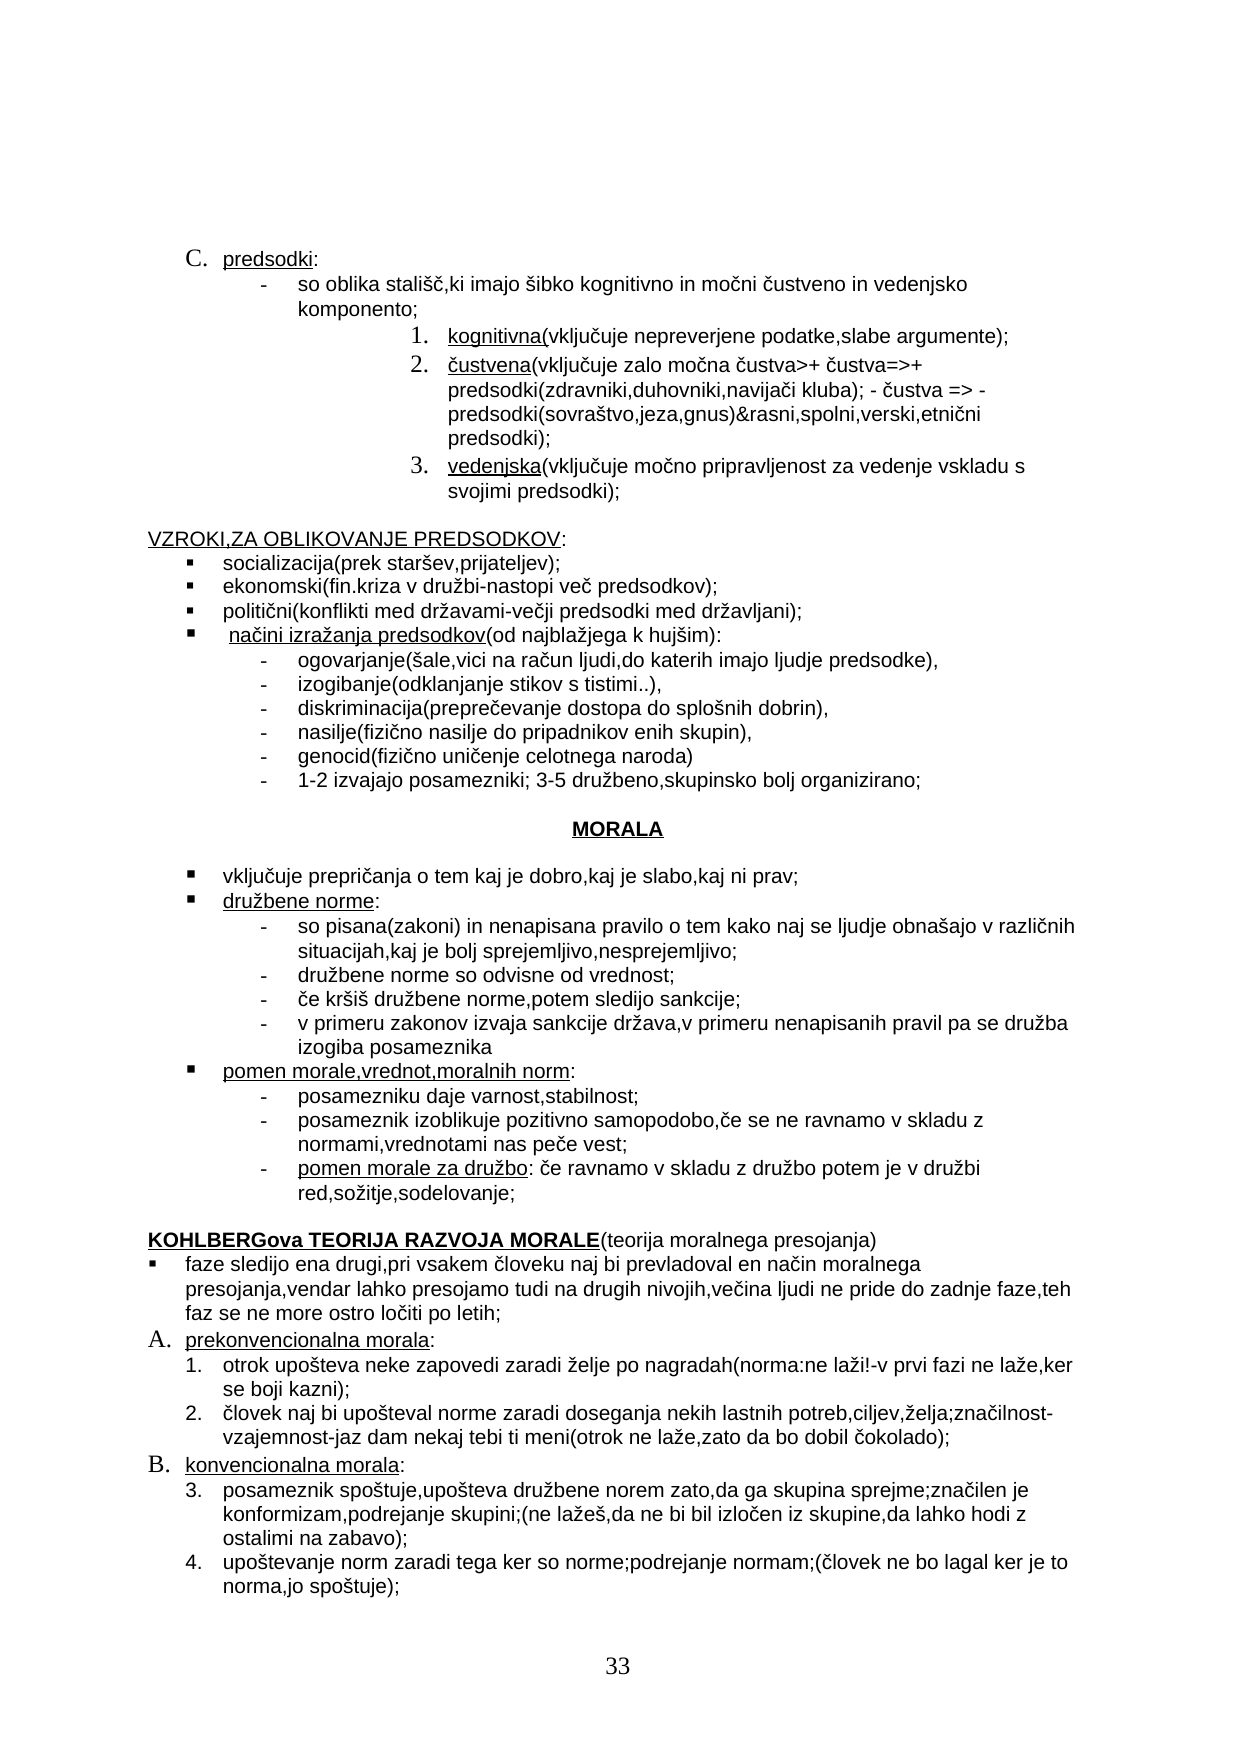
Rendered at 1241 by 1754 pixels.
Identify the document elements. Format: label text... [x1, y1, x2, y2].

list izogibanje(odklanjanje stikov s tistimi..), [260, 672, 1087, 696]
list vključuje prepričanja o tem kaj je dobro,kaj je slabo,kaj ni prav; [185, 864, 1087, 889]
list človek naj bi upošteval norme zaradi doseganja nekih lastnih potreb,ciljev,želja;značilnost-vzajemnost-jaz dam nekaj tebi ti meni(otrok ne laže,zato da bo dobil čokolado); [185, 1401, 1087, 1449]
text KOHLBERGova TEORIJA RAZVOJA MORALE(teorija moralnega presojanja) [148, 1228, 1087, 1252]
list družbene norme so odvisne od vrednost; [260, 962, 1087, 987]
list so oblika stališč,ki imajo šibko kognitivno in močni čustveno in vedenjsko komponento; [260, 272, 1087, 320]
list čustvena(vključuje zalo močna čustva>+ čustva=>+ predsodki(zdravniki,duhovniki,navijači kluba); - čustva => - predsodki(sovraštvo,jeza,gnus)&rasni,spolni,verski,etnični predsodki); [410, 349, 1087, 450]
list posamezniku daje varnost,stabilnost; [260, 1084, 1087, 1108]
list socializacija(prek staršev,prijateljev); [185, 550, 1087, 574]
list predsodki: [185, 243, 1087, 272]
list kognitivna(vključuje nepreverjene podatke,slabe argumente); [410, 320, 1087, 349]
list konvencionalna morala: [148, 1449, 1087, 1478]
list v primeru zakonov izvaja sankcije država,v primeru nenapisanih pravil pa se družba izogiba posameznika [260, 1011, 1087, 1059]
list prekonvencionalna morala: [148, 1324, 1087, 1353]
list posameznik izoblikuje pozitivno samopodobo,če se ne ravnamo v skladu z normami,vrednotami nas peče vest; [260, 1108, 1087, 1156]
list ogovarjanje(šale,vici na račun ljudi,do katerih imajo ljudje predsodke), [260, 647, 1087, 672]
subtitle MORALA [148, 816, 1087, 840]
list genocid(fizično uničenje celotnega naroda) [260, 744, 1087, 768]
text VZROKI,ZA OBLIKOVANJE PREDSODKOV: [148, 526, 1087, 550]
list so pisana(zakoni) in nenapisana pravilo o tem kako naj se ljudje obnašajo v različnih situacijah,kaj je bolj sprejemljivo,nesprejemljivo; [260, 914, 1087, 962]
list pomen morale,vrednot,moralnih norm: [185, 1059, 1087, 1084]
list pomen morale za družbo: če ravnamo v skladu z družbo potem je v družbi red,sožitje,sodelovanje; [260, 1156, 1087, 1204]
list nasilje(fizično nasilje do pripadnikov enih skupin), [260, 720, 1087, 744]
list če kršiš družbene norme,potem sledijo sankcije; [260, 987, 1087, 1011]
list posameznik spoštuje,upošteva družbene norem zato,da ga skupina sprejme;značilen je konformizam,podrejanje skupini;(ne lažeš,da ne bi bil izločen iz skupine,da lahko hodi z ostalimi na zabavo); [185, 1478, 1087, 1549]
list 1-2 izvajajo posamezniki; 3-5 družbeno,skupinsko bolj organizirano; [260, 768, 1087, 792]
list upoštevanje norm zaradi tega ker so norme;podrejanje normam;(človek ne bo lagal ker je to norma,jo spoštuje); [185, 1549, 1087, 1597]
list vedenjska(vključuje močno pripravljenost za vedenje vskladu s svojimi predsodki); [410, 450, 1087, 502]
list načini izražanja predsodkov(od najblažjega k hujšim): [185, 622, 1087, 647]
list diskriminacija(preprečevanje dostopa do splošnih dobrin), [260, 696, 1087, 720]
list faze sledijo ena drugi,pri vsakem človeku naj bi prevladoval en način moralnega presojanja,vendar lahko presojamo tudi na drugih nivojih,večina ljudi ne pride do zadnje faze,teh faz se ne more ostro ločiti po letih; [148, 1252, 1087, 1324]
list družbene norme: [185, 889, 1087, 914]
list otrok upošteva neke zapovedi zaradi želje po nagradah(norma:ne laži!-v prvi fazi ne laže,ker se boji kazni); [185, 1353, 1087, 1401]
list politični(konflikti med državami-večji predsodki med državljani); [185, 598, 1087, 622]
list ekonomski(fin.kriza v družbi-nastopi več predsodkov); [185, 574, 1087, 598]
